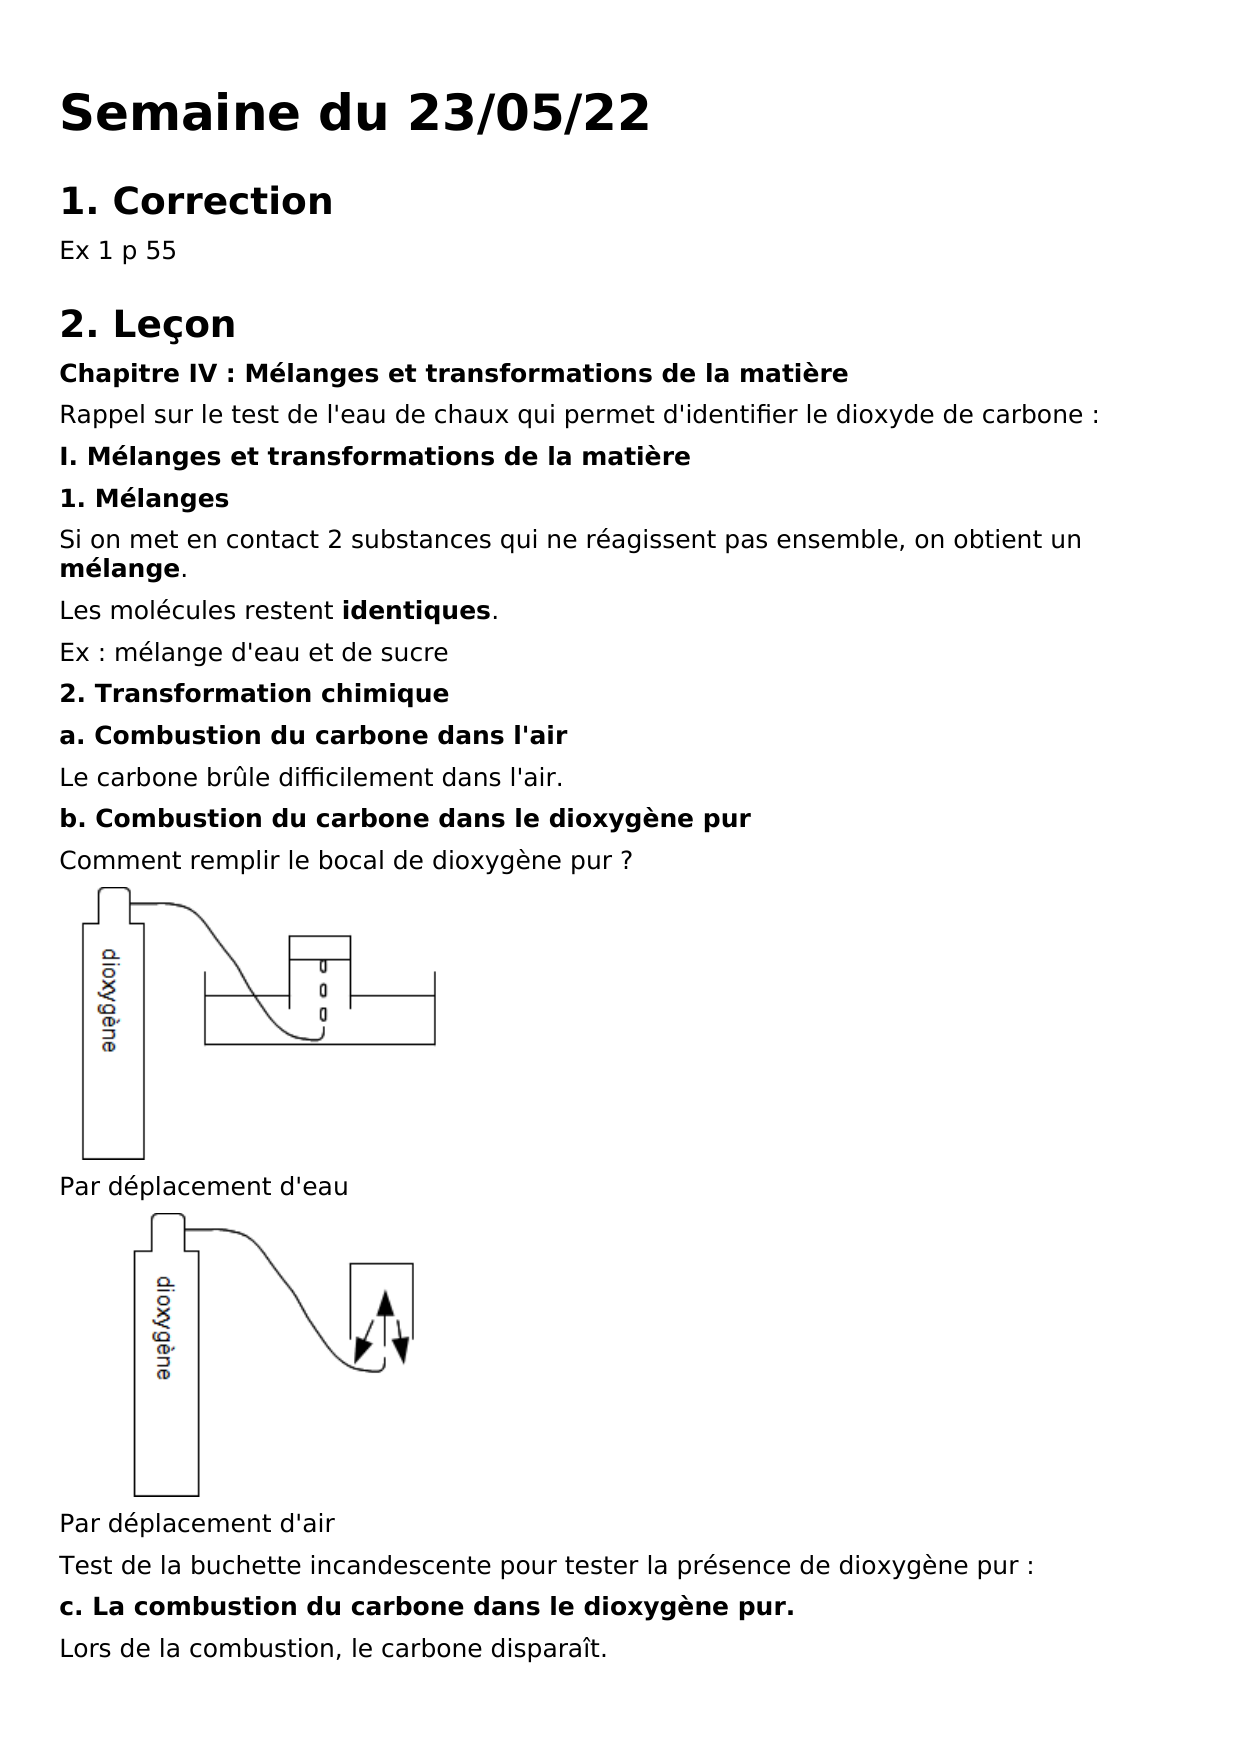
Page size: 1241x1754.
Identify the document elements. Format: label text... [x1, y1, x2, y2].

text a. Combustion du carbone dans l'air [59, 721, 1181, 750]
text Ex : mélange d'eau et de sucre [59, 638, 1181, 667]
text Par déplacement d'air [59, 1509, 1181, 1538]
text 1. Mélanges [59, 484, 1181, 513]
subtitle Semaine du 23/05/22 [59, 84, 1181, 142]
text b. Combustion du carbone dans le dioxygène pur [59, 804, 1181, 834]
picture [59, 1213, 414, 1497]
text I. Mélanges et transformations de la matière [59, 442, 1181, 471]
text Si on met en contact 2 substances qui ne réagissent pas ensemble, on obtient un mélange. [59, 525, 1181, 584]
subtitle 1. Correction [59, 180, 1181, 223]
text Rappel sur le test de l'eau de chaux qui permet d'identifier le dioxyde de carbone : [59, 400, 1181, 429]
text c. La combustion du carbone dans le dioxygène pur. [59, 1593, 1181, 1622]
text Chapitre IV : Mélanges et transformations de la matière [59, 359, 1181, 388]
subtitle 2. Leçon [59, 303, 1181, 346]
text Test de la buchette incandescente pour tester la présence de dioxygène pur : [59, 1551, 1181, 1580]
text Ex 1 p 55 [59, 236, 1181, 265]
picture [59, 887, 436, 1160]
text Le carbone brûle difficilement dans l'air. [59, 763, 1181, 792]
text Comment remplir le bocal de dioxygène pur ? [59, 846, 1181, 875]
text Par déplacement d'eau [59, 1172, 1181, 1201]
text Lors de la combustion, le carbone disparaît. [59, 1634, 1181, 1663]
text Les molécules restent identiques. [59, 596, 1181, 625]
text 2. Transformation chimique [59, 679, 1181, 709]
